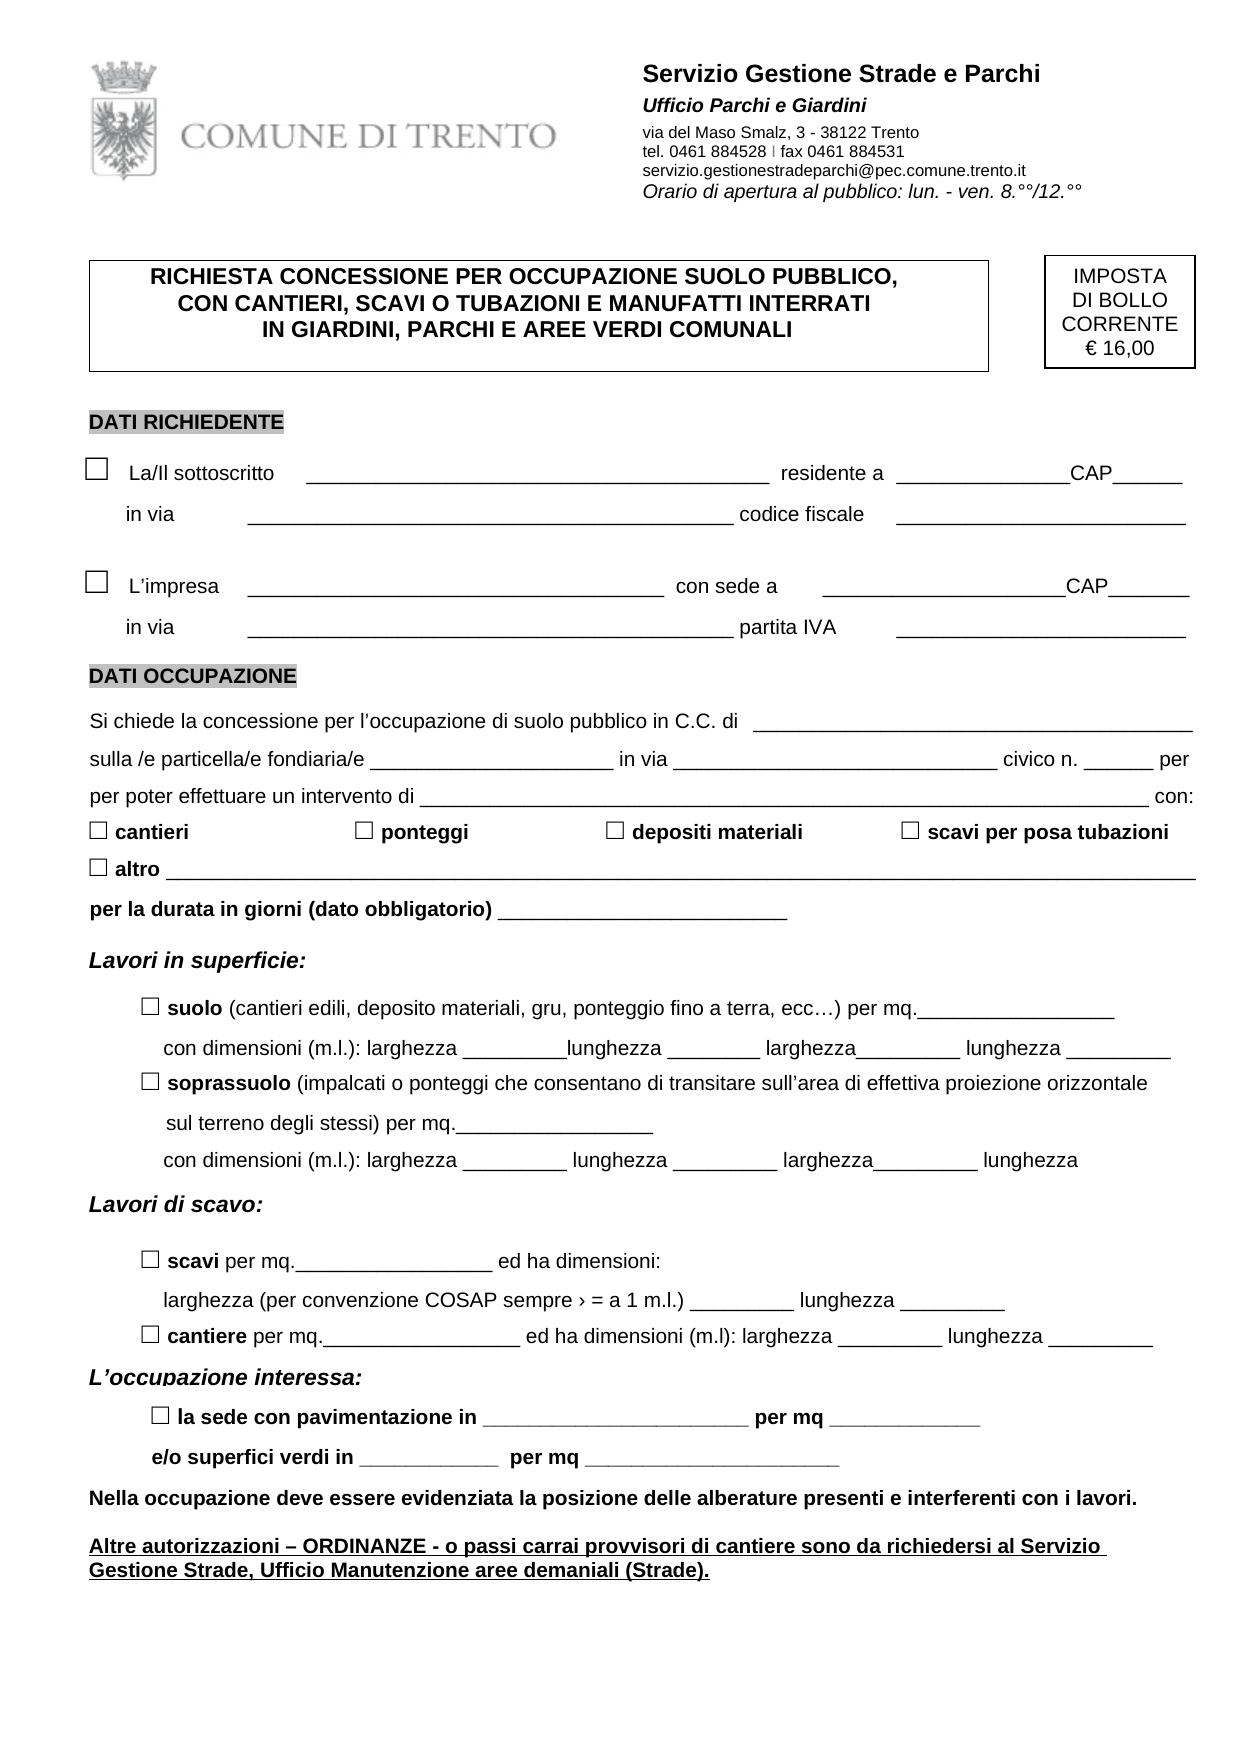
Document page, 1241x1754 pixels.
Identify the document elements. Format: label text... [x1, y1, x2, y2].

text sul terreno degli stessi) per mq._________________ [141, 1097, 1181, 1134]
text e/o superfici verdi in ____________ per mq ______________________ [151, 1431, 1181, 1468]
text IN GIARDINI, PARCHI E AREE VERDI COMUNALI [90, 313, 988, 342]
text in via __________________________________________ codice fiscale _________________________ [85, 488, 1198, 526]
text □ soprassuolo (impalcati o ponteggi che consentano di transitare sull’area di effettiva proiezione orizzontale [141, 1059, 1181, 1097]
text con dimensioni (m.l.): larghezza _________lunghezza ________ larghezza_________ lunghezza _________ [141, 1022, 1181, 1059]
text DATI RICHIEDENTE [89, 410, 1181, 434]
text IMPOSTA DI BOLLO [1061, 264, 1179, 312]
text DATI OCCUPAZIONE [89, 664, 1181, 688]
text □ altro _________________________________________________________________________________________ [89, 845, 1199, 883]
text in via __________________________________________ partita IVA _________________________ [85, 601, 1198, 638]
text RICHIESTA CONCESSIONE PER OCCUPAZIONE SUOLO PUBBLICO, [90, 261, 988, 286]
text per poter effettuare un intervento di _______________________________________________________________ con: [89, 770, 1199, 808]
text € 16,00 [1061, 336, 1179, 359]
text □ L’impresa ____________________________________ con sede a _____________________CAP_______ [85, 558, 1198, 601]
text sulla /e particella/e fondiaria/e _____________________ in via ____________________________ civico n. ______ per [89, 733, 1199, 770]
text larghezza (per convenzione COSAP sempre › = a 1 m.l.) _________ lunghezza _________ [141, 1274, 1181, 1312]
picture [88, 59, 558, 184]
text Si chiede la concessione per l’occupazione di suolo pubblico in C.C. di ______________________________________ [89, 695, 1199, 733]
text con dimensioni (m.l.): larghezza _________ lunghezza _________ larghezza_________ lunghezza _________ [141, 1134, 1181, 1177]
text Lavori in superficie: [89, 947, 1181, 973]
text L’occupazione interessa: [89, 1363, 1181, 1390]
text □ La/Il sottoscritto ________________________________________ residente a _______________CAP______ [85, 445, 1198, 488]
text □ la sede con pavimentazione in _______________________ per mq _____________ [151, 1393, 1181, 1431]
text CORRENTE [1061, 312, 1179, 336]
text □ suolo (cantieri edili, deposito materiali, gru, ponteggio fino a terra, ecc…) per mq._________________ [141, 984, 1181, 1022]
text □ cantieri □ ponteggi □ depositi materiali □ scavi per posa tubazioni [89, 808, 1199, 845]
text CON CANTIERI, SCAVI O TUBAZIONI E MANUFATTI INTERRATI [90, 286, 988, 313]
text Lavori di scavo: [89, 1191, 1181, 1217]
text □ scavi per mq._________________ ed ha dimensioni: [141, 1237, 1181, 1274]
text per la durata in giorni (dato obbligatorio) _________________________ [89, 883, 1199, 920]
text Nella occupazione deve essere evidenziata la posizione delle alberature presenti e interferenti con i lavori. [89, 1486, 1181, 1510]
text □ cantiere per mq._________________ ed ha dimensioni (m.l): larghezza _________ lunghezza _________ [141, 1312, 1181, 1345]
text Altre autorizzazioni – ORDINANZE - o passi carrai provvisori di cantiere sono da richiedersi al Servizio Gestione Strade, Ufficio Manutenzione aree demaniali (Strade). [89, 1534, 1181, 1582]
